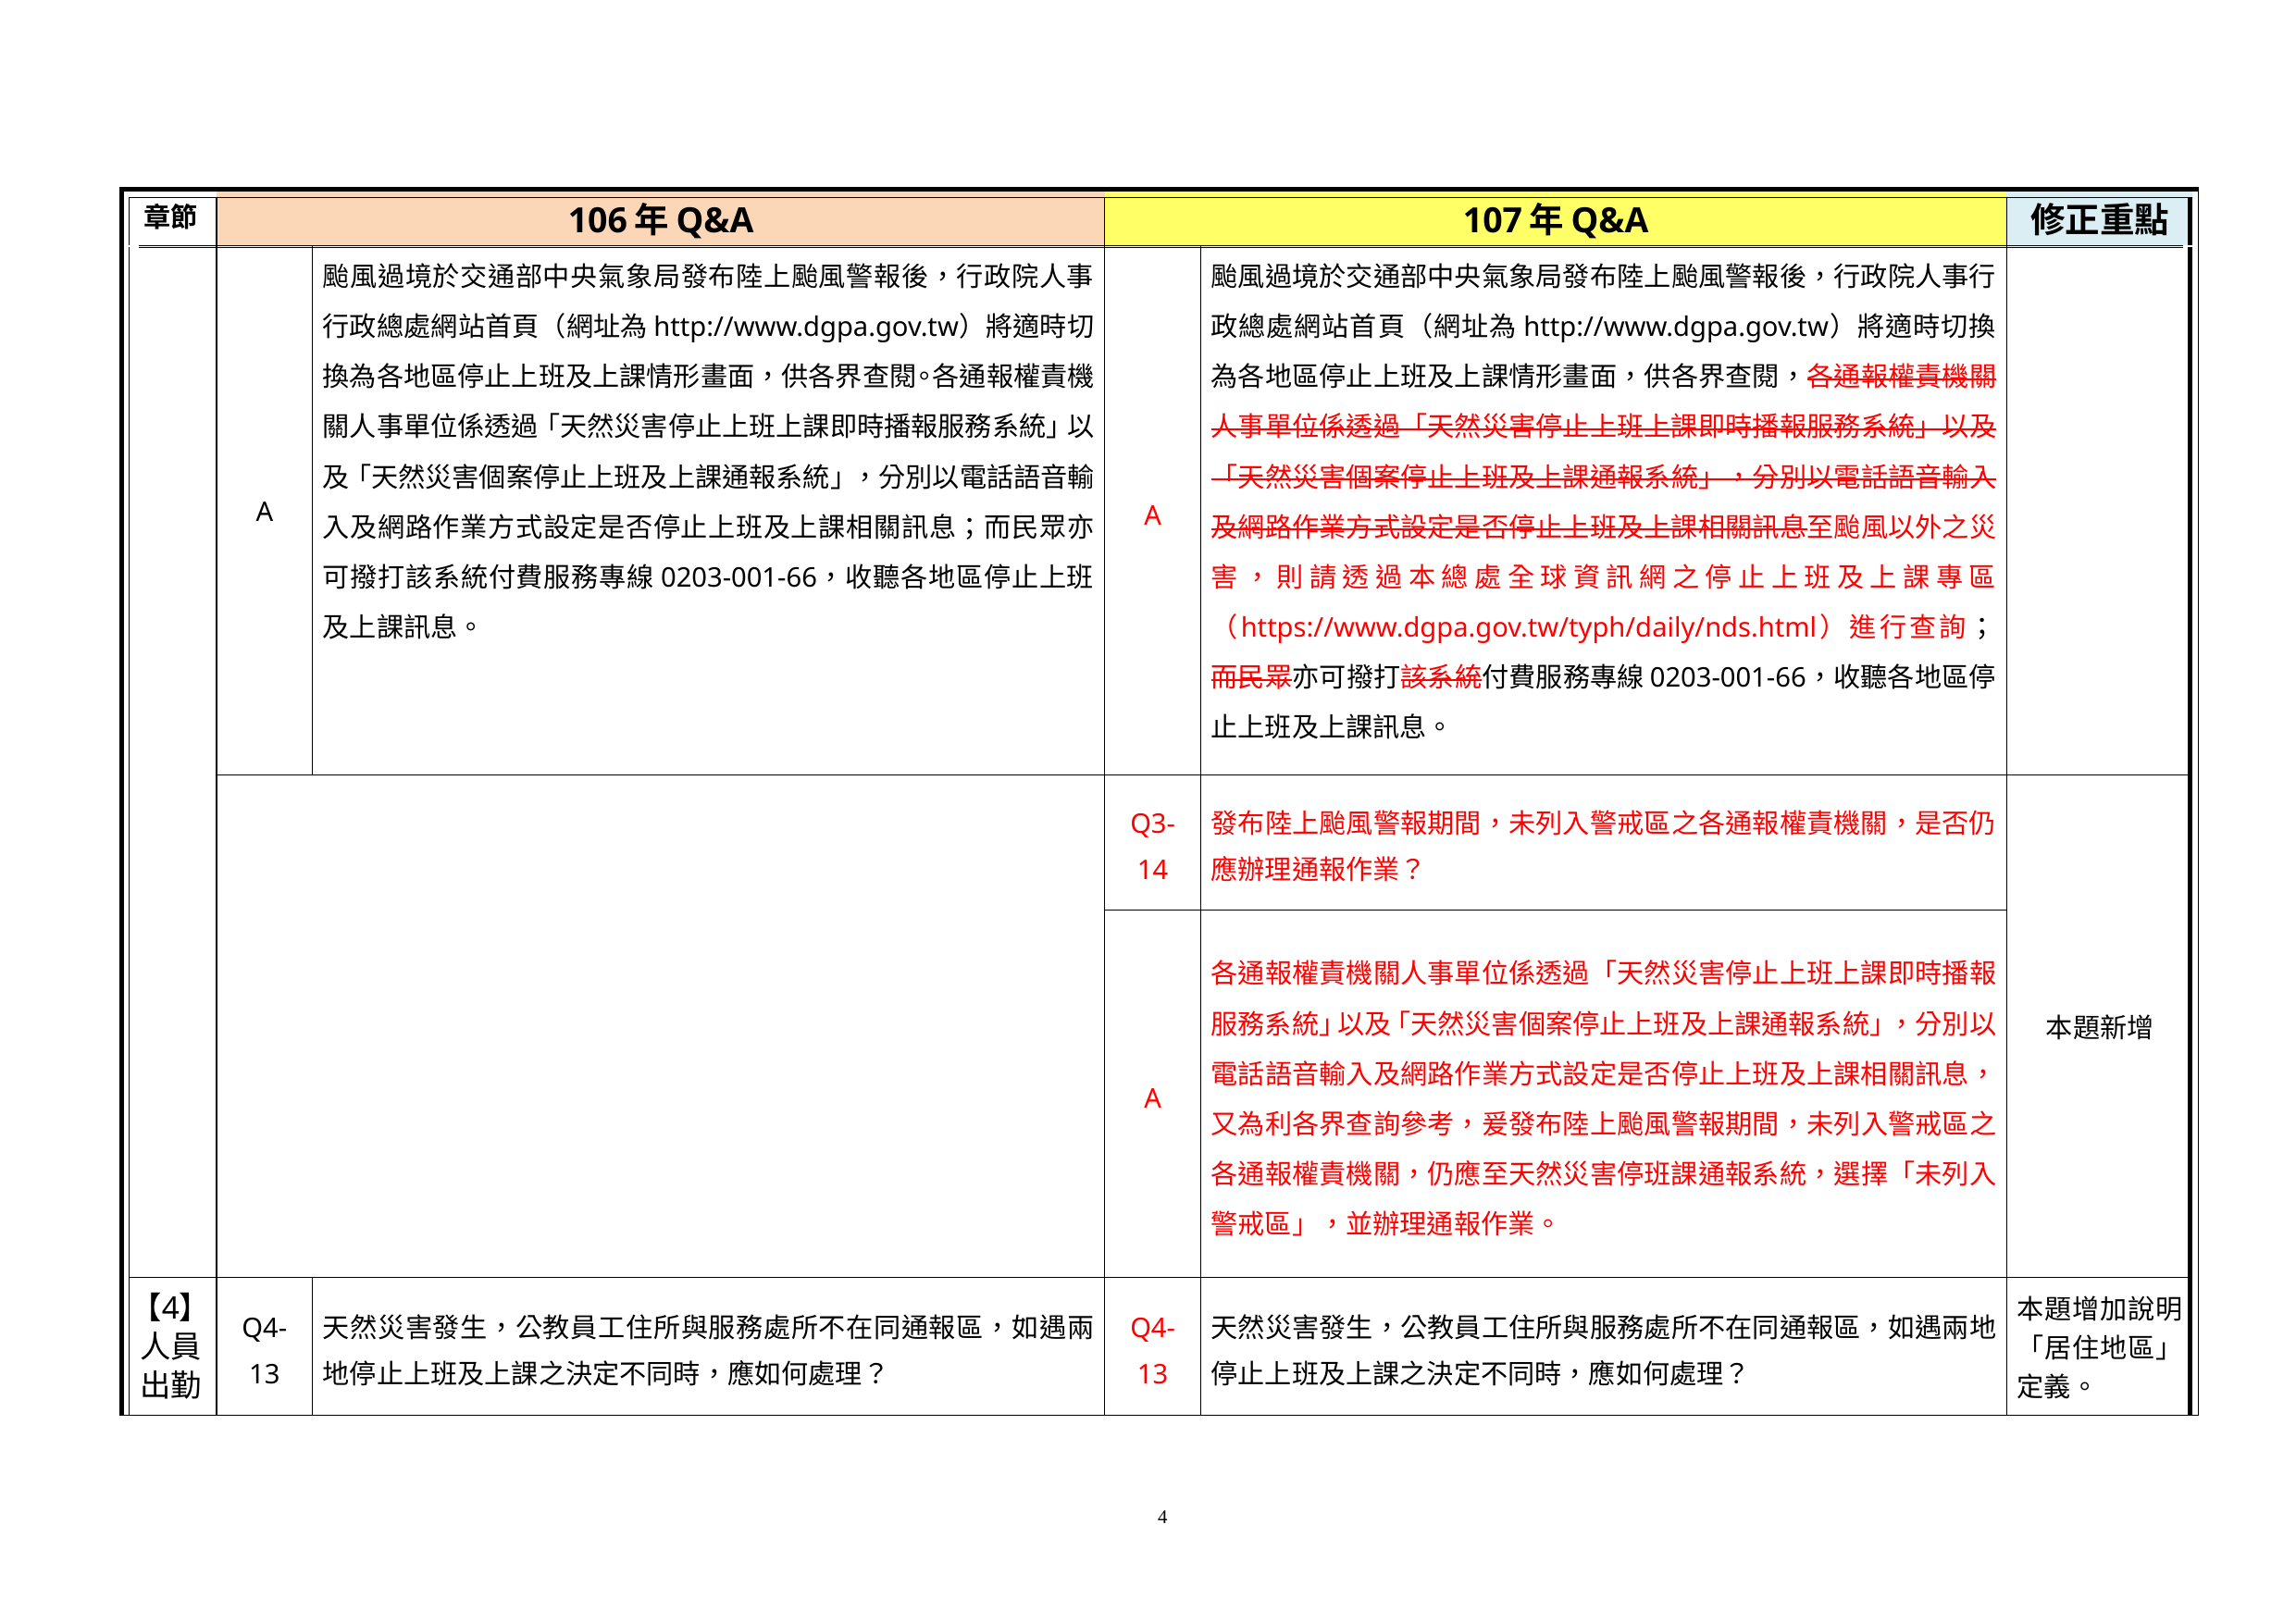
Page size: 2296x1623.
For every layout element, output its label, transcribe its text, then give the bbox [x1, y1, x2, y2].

table_cell 颱風過境於交通部中央氣象局發布陸上颱風警報後，行政院人事行政總處網站首頁（網址為http://www.dgpa.gov.tw）將適時切換為各地區停止上班及上課情形畫面，供各界查閱，各通報權責機關人事單位係透過「天然災害停止上班上課即時播報服務系統」以及「天然災害個案停止上班及上課通報系統」，分別以電話語音輸入及網路作業方式設定是否停止上班及上課相關訊息至颱風以外之災害，則請透過本總處全球資訊網之停止上班及上課專區（https://www.dgpa.gov.tw/typh/daily/nds.html）進行查詢；而民眾亦可撥打該系統付費服務專線0203-001-66，收聽各地區停止上班及上課訊息。 [1201, 248, 2006, 774]
table_header 章節 [124, 192, 217, 245]
table_cell Q4-13 [1105, 1278, 1200, 1414]
table_header [217, 192, 1105, 197]
table_cell 本題增加說明「居住地區」定義。 [2007, 1278, 2188, 1414]
table_cell 發布陸上颱風警報期間，未列入警戒區之各通報權責機關，是否仍應辦理通報作業？ [1201, 775, 2006, 910]
table_cell [2007, 245, 2192, 774]
table_header 106年Q&A [217, 198, 1104, 245]
table_header 107年Q&A [1105, 198, 2006, 245]
table_cell A [1105, 248, 1200, 774]
table_cell 天然災害發生，公教員工住所與服務處所不在同通報區，如遇兩地停止上班及上課之決定不同時，應如何處理？ [1201, 1278, 2006, 1414]
table_cell 【4】人員出勤 [130, 1278, 216, 1414]
table_header 修正重點 [2007, 198, 2188, 245]
table_cell 各通報權責機關人事單位係透過「天然災害停止上班上課即時播報服務系統」以及「天然災害個案停止上班及上課通報系統」，分別以電話語音輸入及網路作業方式設定是否停止上班及上課相關訊息，又為利各界查詢參考，爰發布陸上颱風警報期間，未列入警戒區之各通報權責機關，仍應至天然災害停班課通報系統，選擇「未列入警戒區」，並辦理通報作業。 [1201, 911, 2006, 1277]
table_cell [124, 245, 216, 1277]
table_cell A [1105, 911, 1200, 1277]
table_header [1105, 192, 2006, 197]
table_header [2006, 192, 2192, 197]
table_cell 天然災害發生，公教員工住所與服務處所不在同通報區，如遇兩地停止上班及上課之決定不同時，應如何處理？ [313, 1278, 1104, 1414]
table_cell Q4-13 [217, 1278, 312, 1414]
table_cell 颱風過境於交通部中央氣象局發布陸上颱風警報後，行政院人事行政總處網站首頁（網址為http://www.dgpa.gov.tw）將適時切換為各地區停止上班及上課情形畫面，供各界查閱。各通報權責機關人事單位係透過「天然災害停止上班上課即時播報服務系統」以及「天然災害個案停止上班及上課通報系統」，分別以電話語音輸入及網路作業方式設定是否停止上班及上課相關訊息；而民眾亦可撥打該系統付費服務專線0203-001-66，收聽各地區停止上班及上課訊息。 [313, 248, 1104, 774]
table_cell [217, 775, 1104, 1277]
table_cell 本題新增 [2007, 775, 2188, 1277]
table_cell Q3-14 [1105, 775, 1200, 910]
table_cell A [217, 248, 312, 774]
table_cell [124, 1277, 129, 1414]
